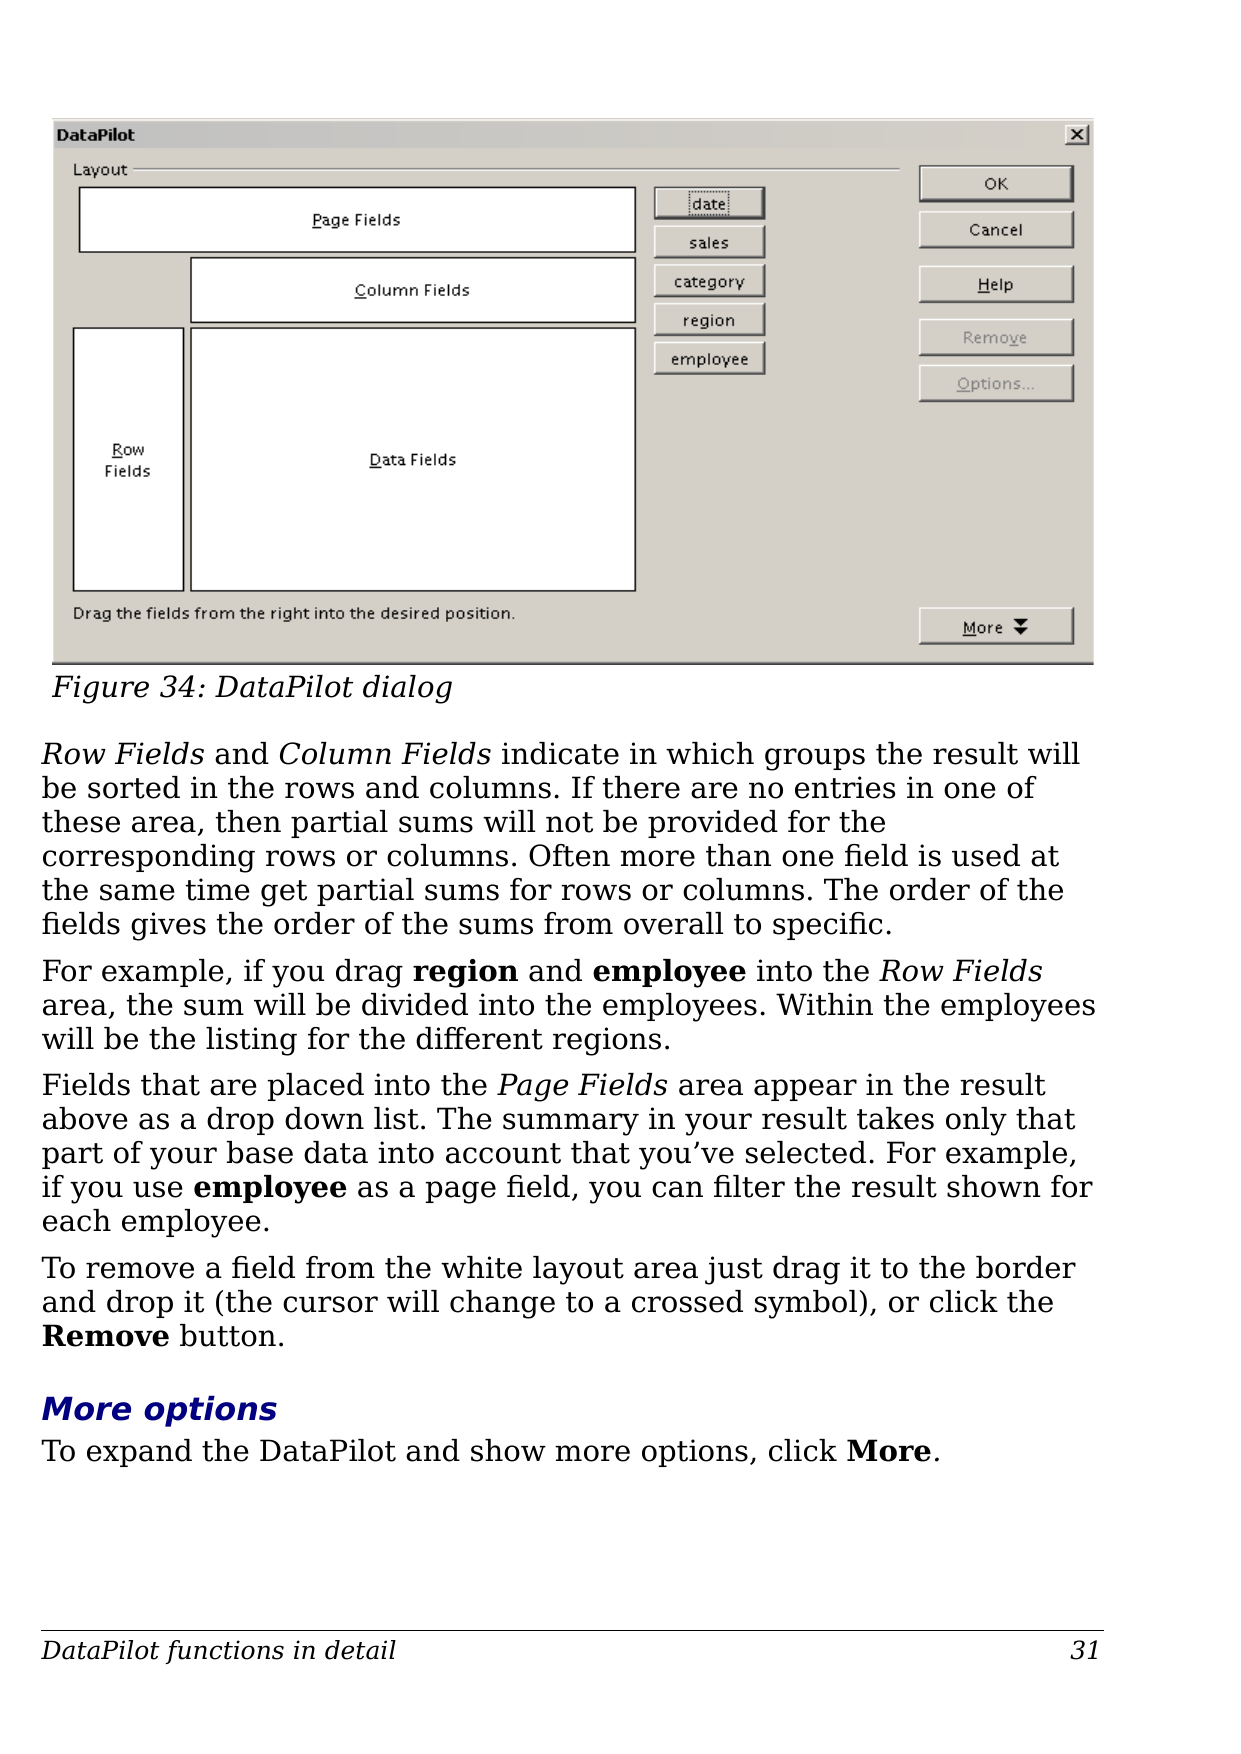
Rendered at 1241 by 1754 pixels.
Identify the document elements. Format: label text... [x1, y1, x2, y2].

text To expand the DataPilot and show more options, click More. [41, 1434, 1104, 1468]
text For example, if you drag region and employee into the Row Fields area, the sum will be divided into the employees. Within the employees will be the listing for the different regions. [41, 954, 1104, 1056]
text Fields that are placed into the Page Fields area appear in the result above as a drop down list. The summary in your result takes only that part of your base data into account that you’ve selected. For example, if you use employee as a page field, you can filter the result shown for each employee. [41, 1068, 1104, 1238]
text Figure 34: DataPilot dialog [52, 671, 1094, 705]
text Row Fields and Column Fields indicate in which groups the result will be sorted in the rows and columns. If there are no entries in one of these area, then partial sums will not be provided for the corresponding rows or columns. Often more than one field is used at the same time get partial sums for rows or columns. The order of the fields gives the order of the sums from overall to specific. [41, 737, 1104, 941]
subtitle More options [41, 1391, 1104, 1428]
text To remove a field from the white layout area just drag it to the border and drop it (the cursor will change to a crossed symbol), or click the Remove button. [41, 1251, 1104, 1353]
picture [52, 118, 1094, 665]
